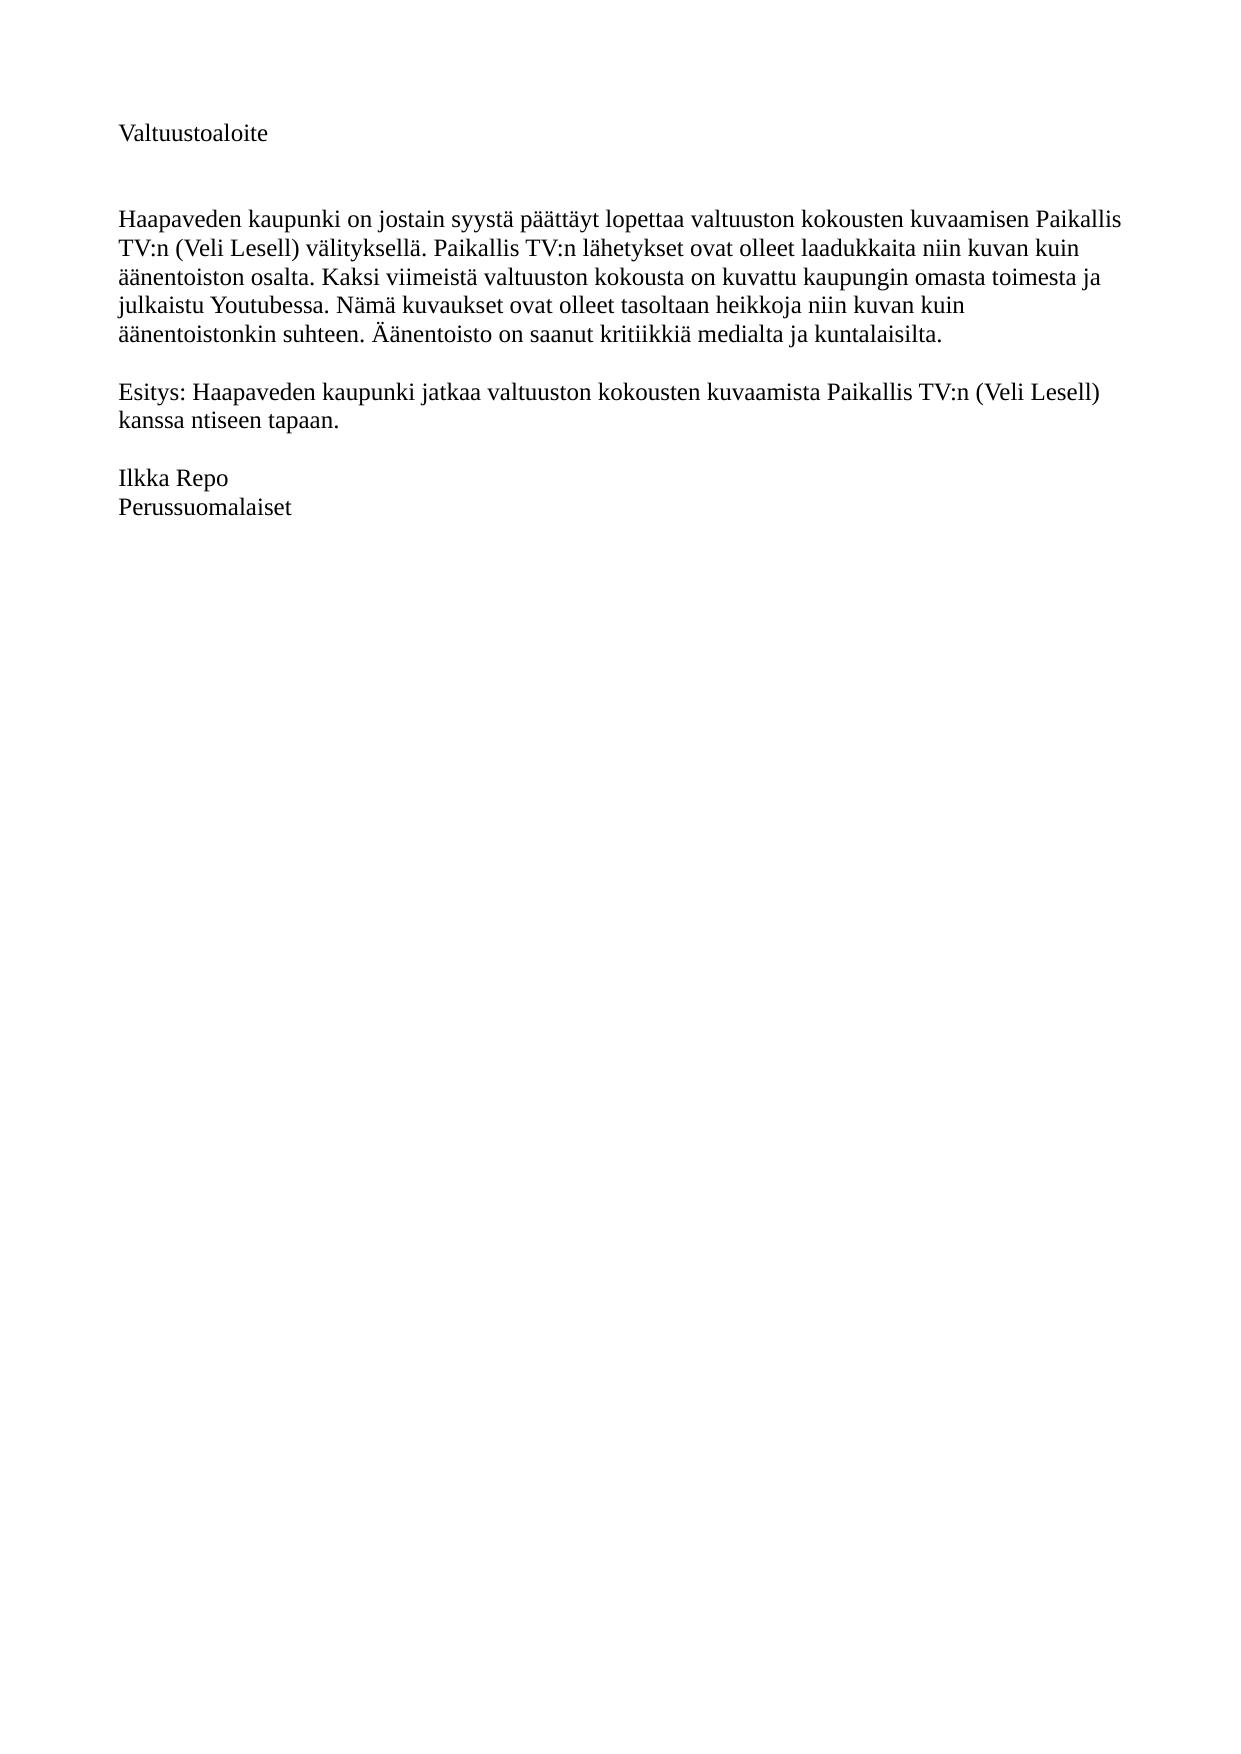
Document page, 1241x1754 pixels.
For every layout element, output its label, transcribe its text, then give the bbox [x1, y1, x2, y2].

text Perussuomalaiset [118, 492, 1122, 521]
text Esitys: Haapaveden kaupunki jatkaa valtuuston kokousten kuvaamista Paikallis TV:n (Veli Lesell) kanssa ntiseen tapaan. [118, 377, 1122, 434]
text Valtuustoaloite [118, 118, 1122, 147]
text Haapaveden kaupunki on jostain syystä päättäyt lopettaa valtuuston kokousten kuvaamisen Paikallis TV:n (Veli Lesell) välityksellä. Paikallis TV:n lähetykset ovat olleet laadukkaita niin kuvan kuin äänentoiston osalta. Kaksi viimeistä valtuuston kokousta on kuvattu kaupungin omasta toimesta ja julkaistu Youtubessa. Nämä kuvaukset ovat olleet tasoltaan heikkoja niin kuvan kuin äänentoistonkin suhteen. Äänentoisto on saanut kritiikkiä medialta ja kuntalaisilta. [118, 204, 1122, 348]
text Ilkka Repo [118, 463, 1122, 492]
